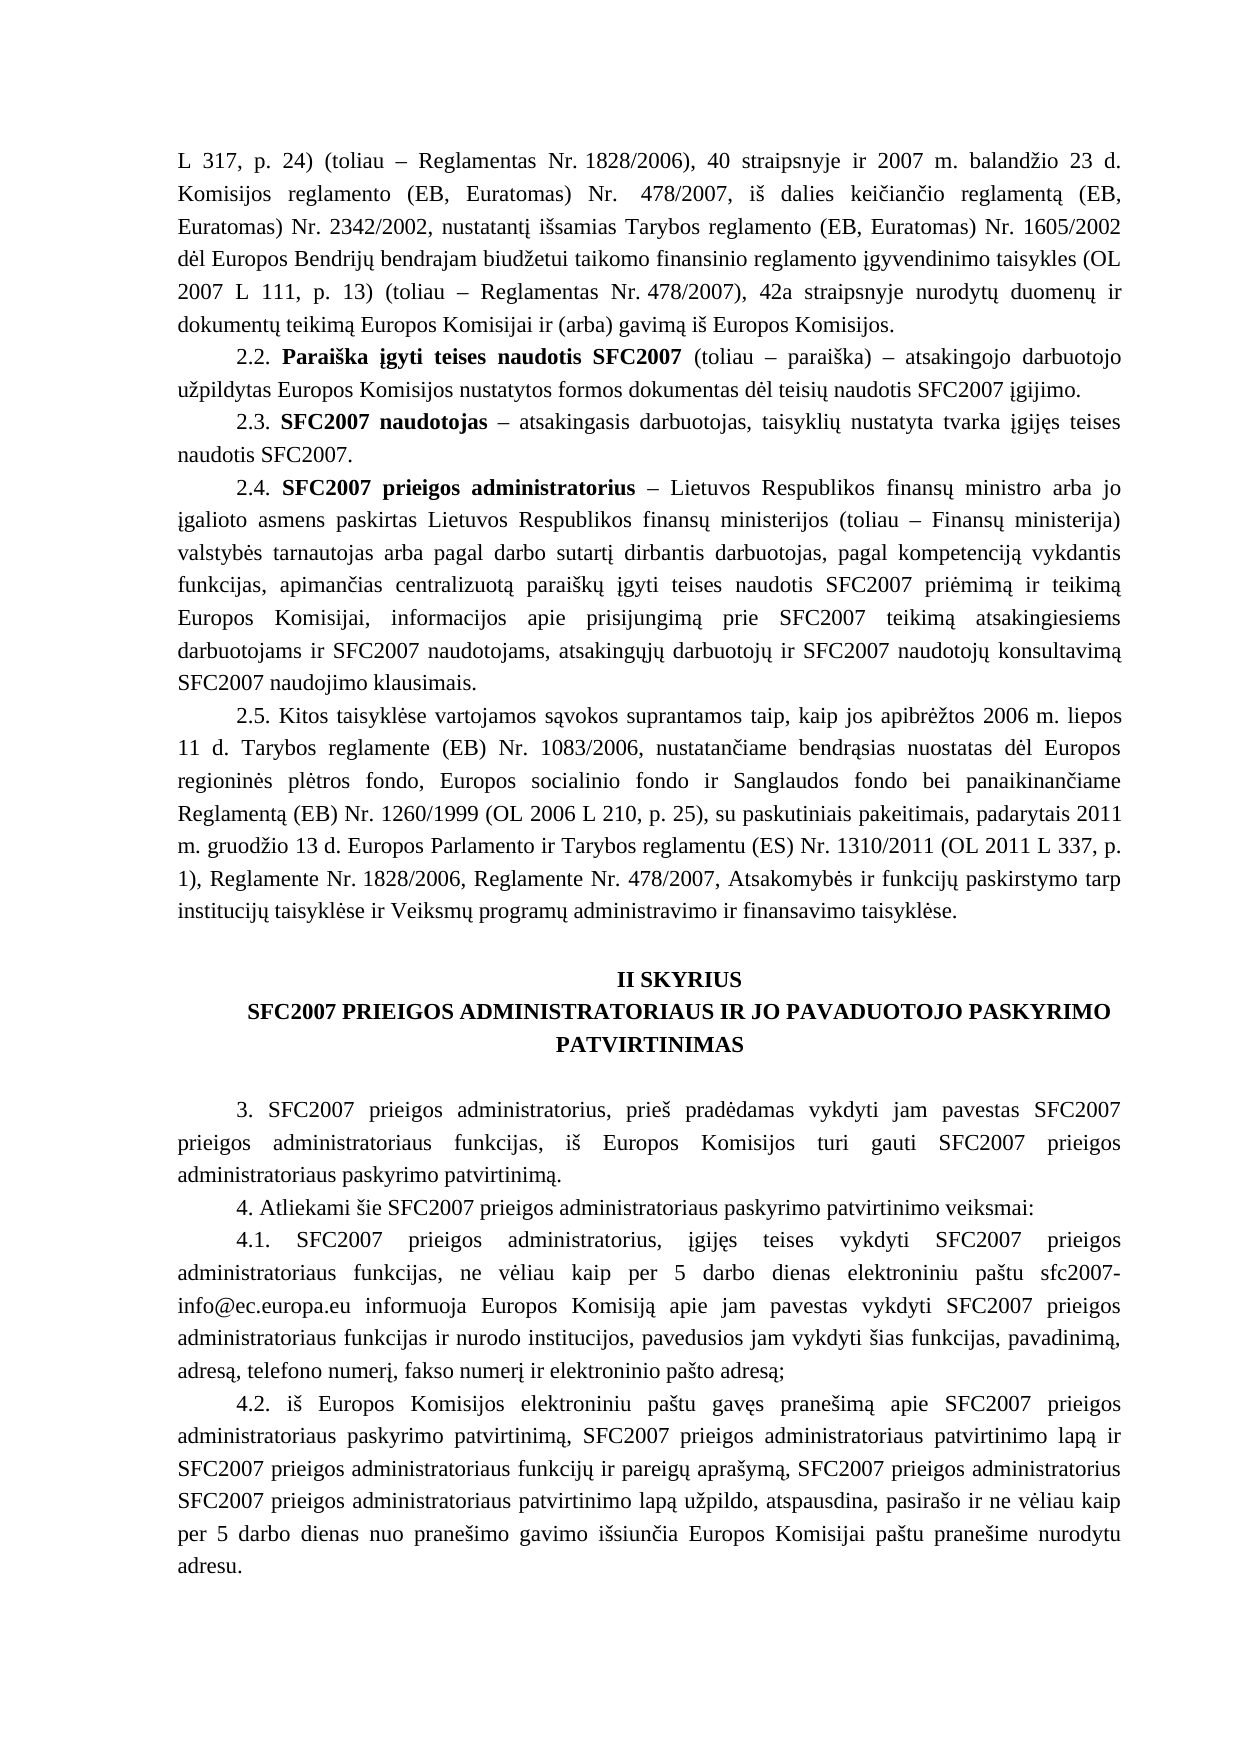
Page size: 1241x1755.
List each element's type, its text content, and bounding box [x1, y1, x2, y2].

text 4. Atliekami šie SFC2007 prieigos administratoriaus paskyrimo patvirtinimo veiksmai: [177, 1194, 1122, 1220]
text II SKYRIUS [177, 966, 1122, 992]
text L 317, p. 24) (toliau – Reglamentas Nr. 1828/2006), 40 straipsnyje ir 2007 m. balandžio 23 d. Komisijos reglamento (EB, Euratomas) Nr. 478/2007, iš dalies keičiančio reglamentą (EB, Euratomas) Nr. 2342/2002, nustatantį išsamias Tarybos reglamento (EB, Euratomas) Nr. 1605/2002 dėl Europos Bendrijų bendrajam biudžetui taikomo finansinio reglamento įgyvendinimo taisykles (OL 2007 L 111, p. 13) (toliau – Reglamentas Nr. 478/2007), 42a straipsnyje nurodytų duomenų ir dokumentų teikimą Europos Komisijai ir (arba) gavimą iš Europos Komisijos. [177, 148, 1122, 337]
text 2.4. SFC2007 prieigos administratorius – Lietuvos Respublikos finansų ministro arba jo įgalioto asmens paskirtas Lietuvos Respublikos finansų ministerijos (toliau – Finansų ministerija) valstybės tarnautojas arba pagal darbo sutartį dirbantis darbuotojas, pagal kompetenciją vykdantis funkcijas, apimančias centralizuotą paraiškų įgyti teises naudotis SFC2007 priėmimą ir teikimą Europos Komisijai, informacijos apie prisijungimą prie SFC2007 teikimą atsakingiesiems darbuotojams ir SFC2007 naudotojams, atsakingųjų darbuotojų ir SFC2007 naudotojų konsultavimą SFC2007 naudojimo klausimais. [177, 474, 1122, 696]
text SFC2007 PRIEIGOS ADMINISTRATORIAUS IR JO PAVADUOTOJO PASKYRIMO PATVIRTINIMAS [177, 998, 1122, 1057]
text 3. SFC2007 prieigos administratorius, prieš pradėdamas vykdyti jam pavestas SFC2007 prieigos administratoriaus funkcijas, iš Europos Komisijos turi gauti SFC2007 prieigos administratoriaus paskyrimo patvirtinimą. [177, 1096, 1122, 1188]
text 4.2. iš Europos Komisijos elektroniniu paštu gavęs pranešimą apie SFC2007 prieigos administratoriaus paskyrimo patvirtinimą, SFC2007 prieigos administratoriaus patvirtinimo lapą ir SFC2007 prieigos administratoriaus funkcijų ir pareigų aprašymą, SFC2007 prieigos administratorius SFC2007 prieigos administratoriaus patvirtinimo lapą užpildo, atspausdina, pasirašo ir ne vėliau kaip per 5 darbo dienas nuo pranešimo gavimo išsiunčia Europos Komisijai paštu pranešime nurodytu adresu. [177, 1389, 1122, 1579]
text 2.3. SFC2007 naudotojas – atsakingasis darbuotojas, taisyklių nustatyta tvarka įgijęs teises naudotis SFC2007. [177, 408, 1122, 467]
text 2.5. Kitos taisyklėse vartojamos sąvokos suprantamos taip, kaip jos apibrėžtos 2006 m. liepos 11 d. Tarybos reglamente (EB) Nr. 1083/2006, nustatančiame bendrąsias nuostatas dėl Europos regioninės plėtros fondo, Europos socialinio fondo ir Sanglaudos fondo bei panaikinančiame Reglamentą (EB) Nr. 1260/1999 (OL 2006 L 210, p. 25), su paskutiniais pakeitimais, padarytais 2011 m. gruodžio 13 d. Europos Parlamento ir Tarybos reglamentu (ES) Nr. 1310/2011 (OL 2011 L 337, p. 1), Reglamente Nr. 1828/2006, Reglamente Nr. 478/2007, Atsakomybės ir funkcijų paskirstymo tarp institucijų taisyklėse ir Veiksmų programų administravimo ir finansavimo taisyklėse. [177, 702, 1122, 924]
text 4.1. SFC2007 prieigos administratorius, įgijęs teises vykdyti SFC2007 prieigos administratoriaus funkcijas, ne vėliau kaip per 5 darbo dienas elektroniniu paštu sfc2007-info@ec.europa.eu informuoja Europos Komisiją apie jam pavestas vykdyti SFC2007 prieigos administratoriaus funkcijas ir nurodo institucijos, pavedusios jam vykdyti šias funkcijas, pavadinimą, adresą, telefono numerį, fakso numerį ir elektroninio pašto adresą; [177, 1227, 1122, 1383]
text 2.2. Paraiška įgyti teises naudotis SFC2007 (toliau – paraiška) – atsakingojo darbuotojo užpildytas Europos Komisijos nustatytos formos dokumentas dėl teisių naudotis SFC2007 įgijimo. [177, 343, 1122, 402]
